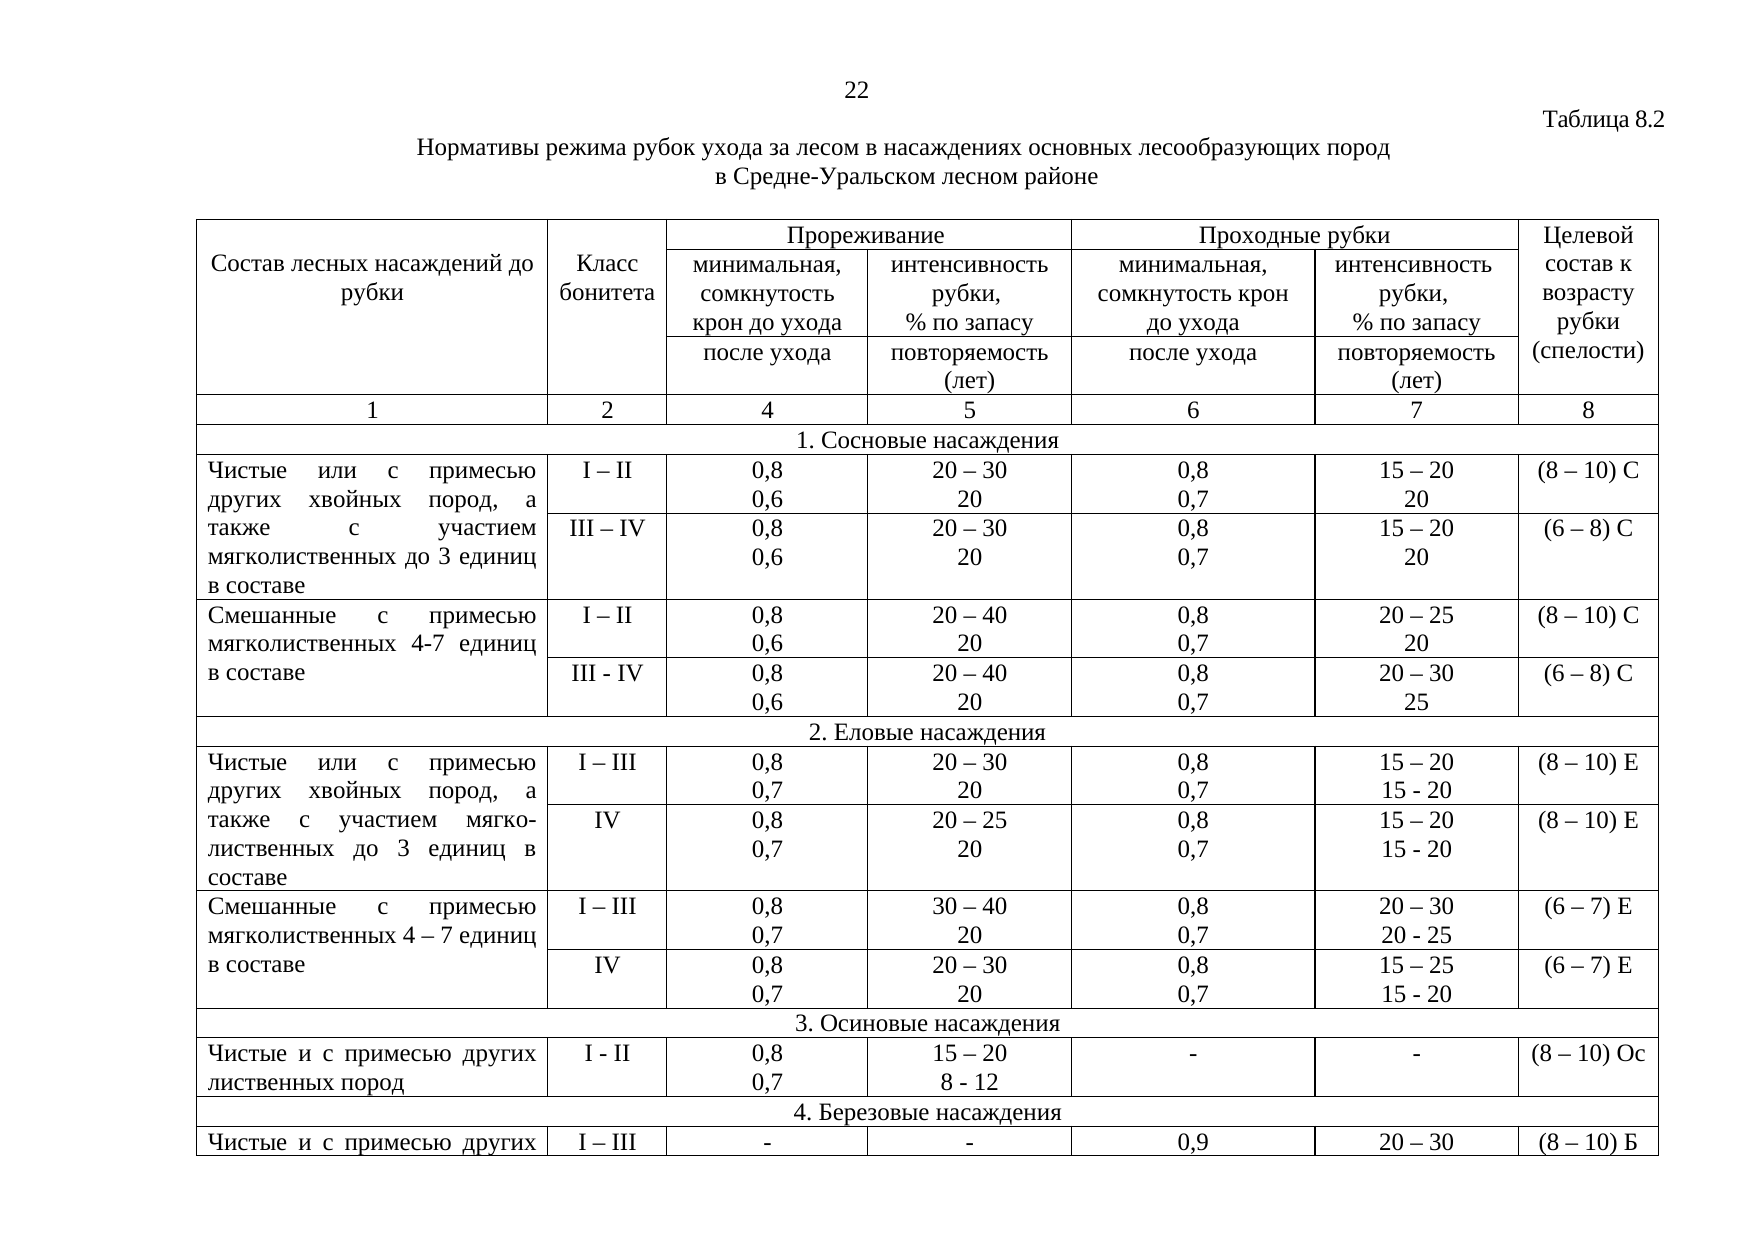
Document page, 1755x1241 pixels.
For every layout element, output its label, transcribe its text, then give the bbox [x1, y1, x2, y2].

table_cell 20 – 40 20 [868, 658, 1071, 716]
table_cell 20 – 30 [1316, 1127, 1518, 1155]
table_cell III – IV [548, 514, 666, 599]
table_cell после ухода [667, 337, 867, 394]
table_cell 7 [1316, 395, 1518, 424]
table_cell 8 [1519, 395, 1658, 424]
table_cell 20 – 30 20 [868, 747, 1071, 804]
table_cell 30 – 40 20 [868, 891, 1071, 949]
table_cell 1. Сосновые насаждения [197, 425, 1658, 454]
table_cell I – III [548, 1127, 666, 1155]
table_cell минимальная, сомкнутость крон до ухода [667, 250, 867, 336]
table_cell 0,8 0,7 [667, 805, 867, 890]
table_cell 0,8 0,7 [667, 1038, 867, 1096]
table_cell 20 – 30 20 [868, 514, 1071, 599]
table_cell 0,8 0,7 [667, 891, 867, 949]
table_cell 2 [548, 395, 666, 424]
table_cell (8 – 10) С [1519, 455, 1658, 512]
table_cell 20 – 40 20 [868, 600, 1071, 657]
text в Средне-Уральском лесном районе [148, 161, 1666, 190]
table_cell (8 – 10) Б [1519, 1127, 1658, 1155]
table_cell 0,8 0,6 [667, 658, 867, 716]
table_cell 0,8 0,7 [1072, 514, 1314, 599]
table_cell 4 [667, 395, 867, 424]
table_cell Чистые или с примесью других хвойных пород, а также с участием мягко-лиственных до 3 единиц в составе [197, 747, 547, 890]
table_cell 0,9 [1072, 1127, 1314, 1155]
table_cell 20 – 25 20 [1316, 600, 1518, 657]
table_header Прореживание [667, 220, 1071, 248]
table_cell I - II [548, 1038, 666, 1096]
table_cell - [1316, 1038, 1518, 1096]
table_cell Чистые и с примесью других [197, 1127, 547, 1155]
table_cell Чистые и с примесью других лиственных пород [197, 1038, 547, 1096]
table_cell 0,8 0,6 [667, 600, 867, 657]
table_header Проходные рубки [1072, 220, 1518, 248]
table_cell 0,8 0,6 [667, 514, 867, 599]
table_cell 3. Осиновые насаждения [197, 1009, 1658, 1037]
table_cell 0,8 0,6 [667, 455, 867, 512]
table_cell 1 [197, 395, 547, 424]
table_cell интенсивность рубки, % по запасу [868, 250, 1071, 336]
table_cell - [868, 1127, 1071, 1155]
table_cell 2. Еловые насаждения [197, 717, 1658, 746]
table_cell 15 – 20 15 - 20 [1316, 805, 1518, 890]
text Таблица 8.2 [148, 104, 1666, 132]
table_cell 15 – 20 8 - 12 [868, 1038, 1071, 1096]
table_header Состав лесных насаждений до рубки [197, 220, 547, 394]
table_cell 0,8 0,7 [1072, 950, 1314, 1007]
table_cell 0,8 0,7 [1072, 455, 1314, 512]
table_cell 20 – 30 25 [1316, 658, 1518, 716]
table_cell 0,8 0,7 [1072, 747, 1314, 804]
table_cell 20 – 30 20 - 25 [1316, 891, 1518, 949]
table_cell Смешанные с примесью мягколиственных 4-7 единиц в составе [197, 600, 547, 716]
table_cell III - IV [548, 658, 666, 716]
table_cell минимальная, сомкнутость крон до ухода [1072, 250, 1314, 336]
table_cell 6 [1072, 395, 1314, 424]
table_cell (8 – 10) С [1519, 600, 1658, 657]
table_cell 5 [868, 395, 1071, 424]
table_cell Чистые или с примесью других хвойных пород, а также с участием мягколиственных до 3 единиц в составе [197, 455, 547, 599]
table_header Класс бонитета [548, 220, 666, 394]
table_cell I – III [548, 891, 666, 949]
table_cell 15 – 25 15 - 20 [1316, 950, 1518, 1007]
table_cell IV [548, 805, 666, 890]
table_cell (6 – 7) Е [1519, 950, 1658, 1007]
table_cell 4. Березовые насаждения [197, 1097, 1658, 1126]
table_cell I – II [548, 600, 666, 657]
table_cell 20 – 25 20 [868, 805, 1071, 890]
table_cell IV [548, 950, 666, 1007]
table_cell 0,8 0,7 [1072, 658, 1314, 716]
table_cell 0,8 0,7 [1072, 891, 1314, 949]
table_cell (6 – 7) Е [1519, 891, 1658, 949]
table_cell 20 – 30 20 [868, 455, 1071, 512]
table_cell Смешанные с примесью мягколиственных 4 – 7 единиц в составе [197, 891, 547, 1007]
text Нормативы режима рубок ухода за лесом в насаждениях основных лесообразующих пород [148, 132, 1666, 161]
table_cell 20 – 30 20 [868, 950, 1071, 1007]
table_cell 0,8 0,7 [1072, 805, 1314, 890]
table_cell - [1072, 1038, 1314, 1096]
table_cell (8 – 10) Ос [1519, 1038, 1658, 1096]
table_cell (8 – 10) E [1519, 747, 1658, 804]
table_cell 0,8 0,7 [1072, 600, 1314, 657]
table_cell (8 – 10) E [1519, 805, 1658, 890]
table_cell - [667, 1127, 867, 1155]
table_cell 15 – 20 20 [1316, 455, 1518, 512]
table_cell после ухода [1072, 337, 1314, 394]
table_cell повторяемость (лет) [1316, 337, 1518, 394]
table_cell 15 – 20 15 - 20 [1316, 747, 1518, 804]
table_cell 0,8 0,7 [667, 950, 867, 1007]
table_cell 0,8 0,7 [667, 747, 867, 804]
table_cell 15 – 20 20 [1316, 514, 1518, 599]
table_header Целевой состав к возрасту рубки (спелости) [1519, 220, 1658, 394]
table_cell I – II [548, 455, 666, 512]
table_cell повторяемость (лет) [868, 337, 1071, 394]
table_cell интенсивность рубки, % по запасу [1316, 250, 1518, 336]
table_cell I – III [548, 747, 666, 804]
table_cell (6 – 8) С [1519, 514, 1658, 599]
table_cell (6 – 8) С [1519, 658, 1658, 716]
